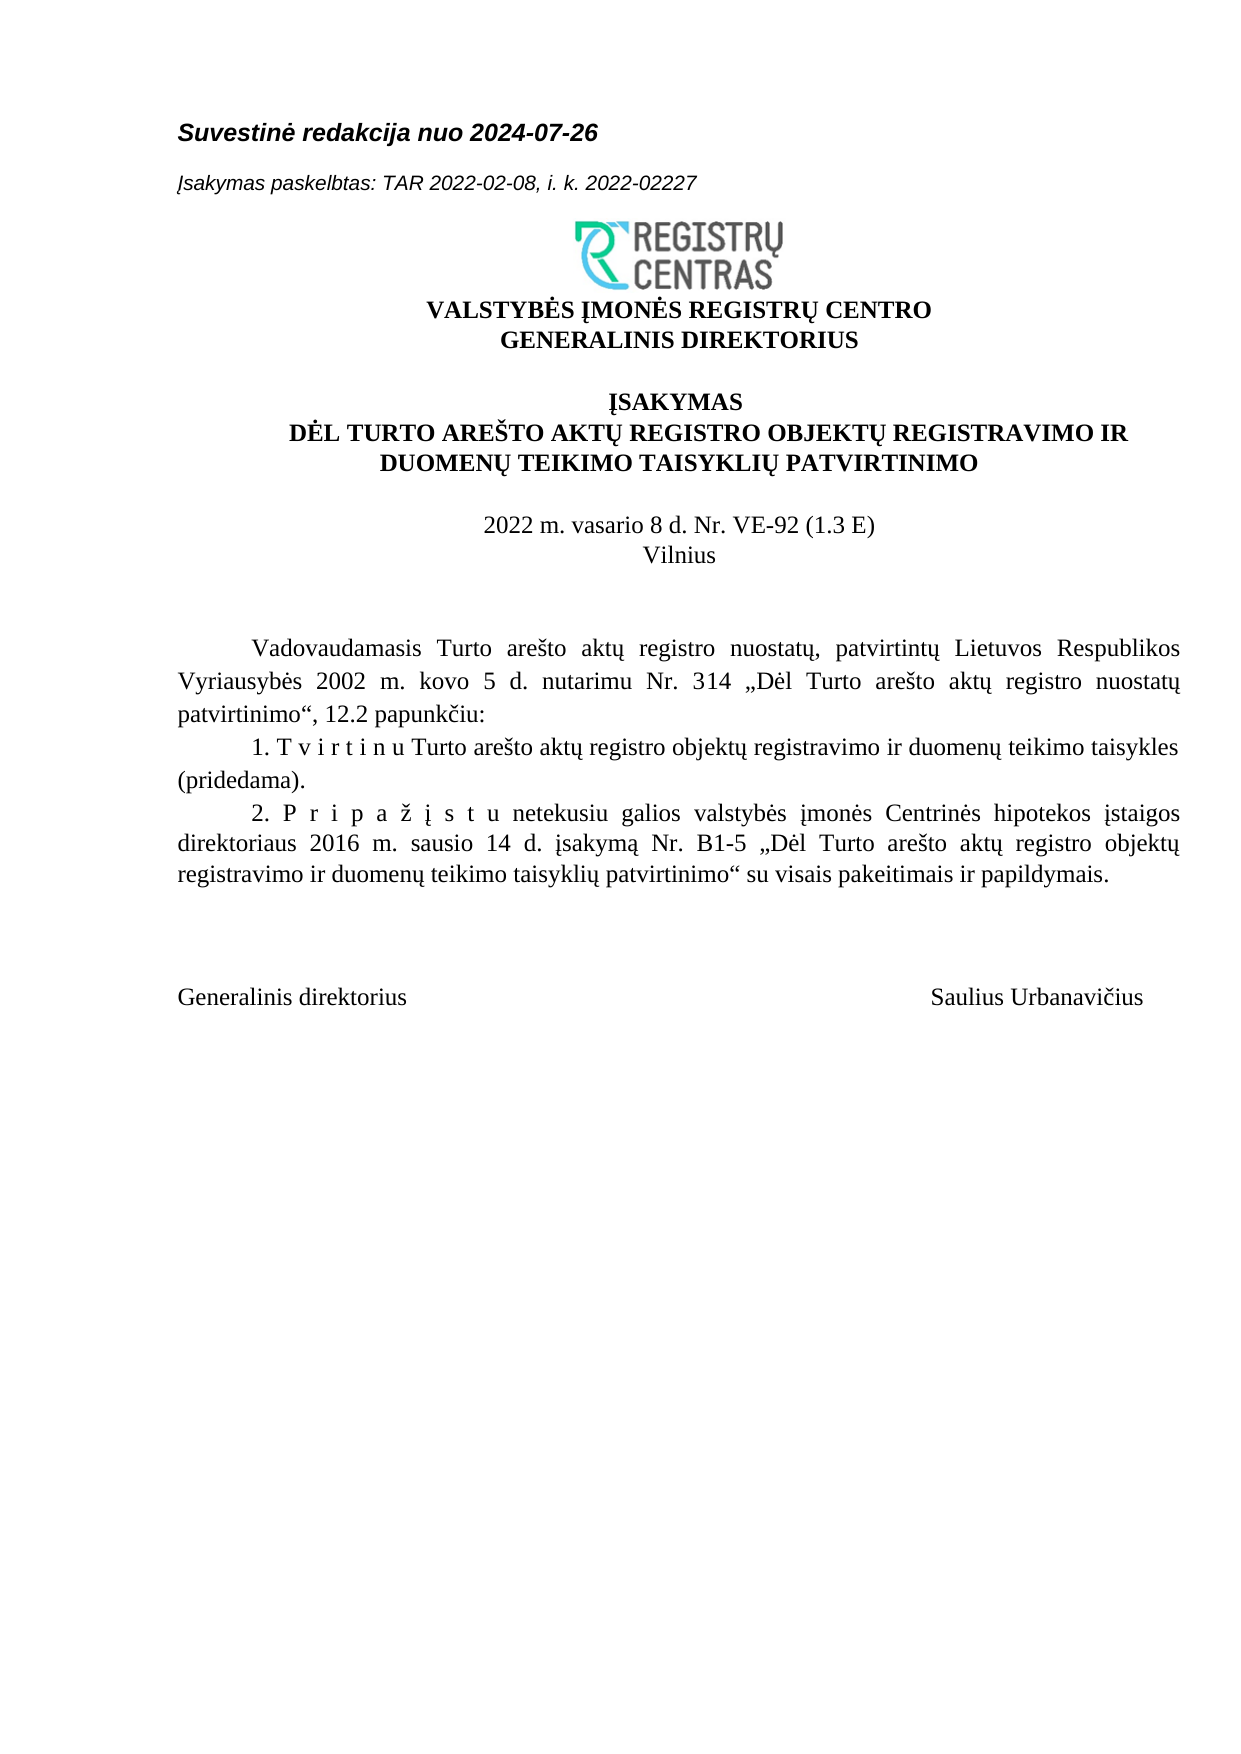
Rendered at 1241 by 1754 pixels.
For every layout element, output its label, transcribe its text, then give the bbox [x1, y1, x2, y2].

text Generalinis direktorius Saulius Urbanavičius [177, 982, 1181, 1011]
text Suvestinė redakcija nuo 2024-07-26 [177, 118, 1181, 147]
text VALSTYBĖS ĮMONĖS REGISTRŲ CENTRO [177, 295, 1181, 323]
text Vilnius [177, 541, 1181, 569]
text 1. T v i r t i n u Turto arešto aktų registro objektų registravimo ir duomenų teikimo taisykles (pridedama). [177, 732, 1181, 793]
text 2. P r i p a ž į s t u netekusiu galios valstybės įmonės Centrinės hipotekos įstaigos direktoriaus 2016 m. sausio 14 d. įsakymą Nr. B1-5 „Dėl Turto arešto aktų registro objektų registravimo ir duomenų teikimo taisyklių patvirtinimo“ su visais pakeitimais ir papildymais. [177, 798, 1181, 888]
text Vadovaudamasis Turto arešto aktų registro nuostatų, patvirtintų Lietuvos Respublikos Vyriausybės 2002 m. kovo 5 d. nutarimu Nr. 314 „Dėl Turto arešto aktų registro nuostatų patvirtinimo“, 12.2 papunkčiu: [177, 633, 1181, 727]
text GENERALINIS DIREKTORIUS [177, 325, 1181, 354]
text 2022 m. vasario 8 d. Nr. VE-92 (1.3 E) [177, 510, 1181, 538]
text Įsakymas paskelbtas: TAR 2022-02-08, i. k. 2022-02227 [177, 171, 1181, 195]
text ĮSAKYMAS [170, 387, 1181, 416]
text DĖL TURTO AREŠTO AKTŲ REGISTRO OBJEKTŲ REGISTRAVIMO ir duomenų teikimo taisyklių PATVIRTINIMO [177, 418, 1181, 477]
